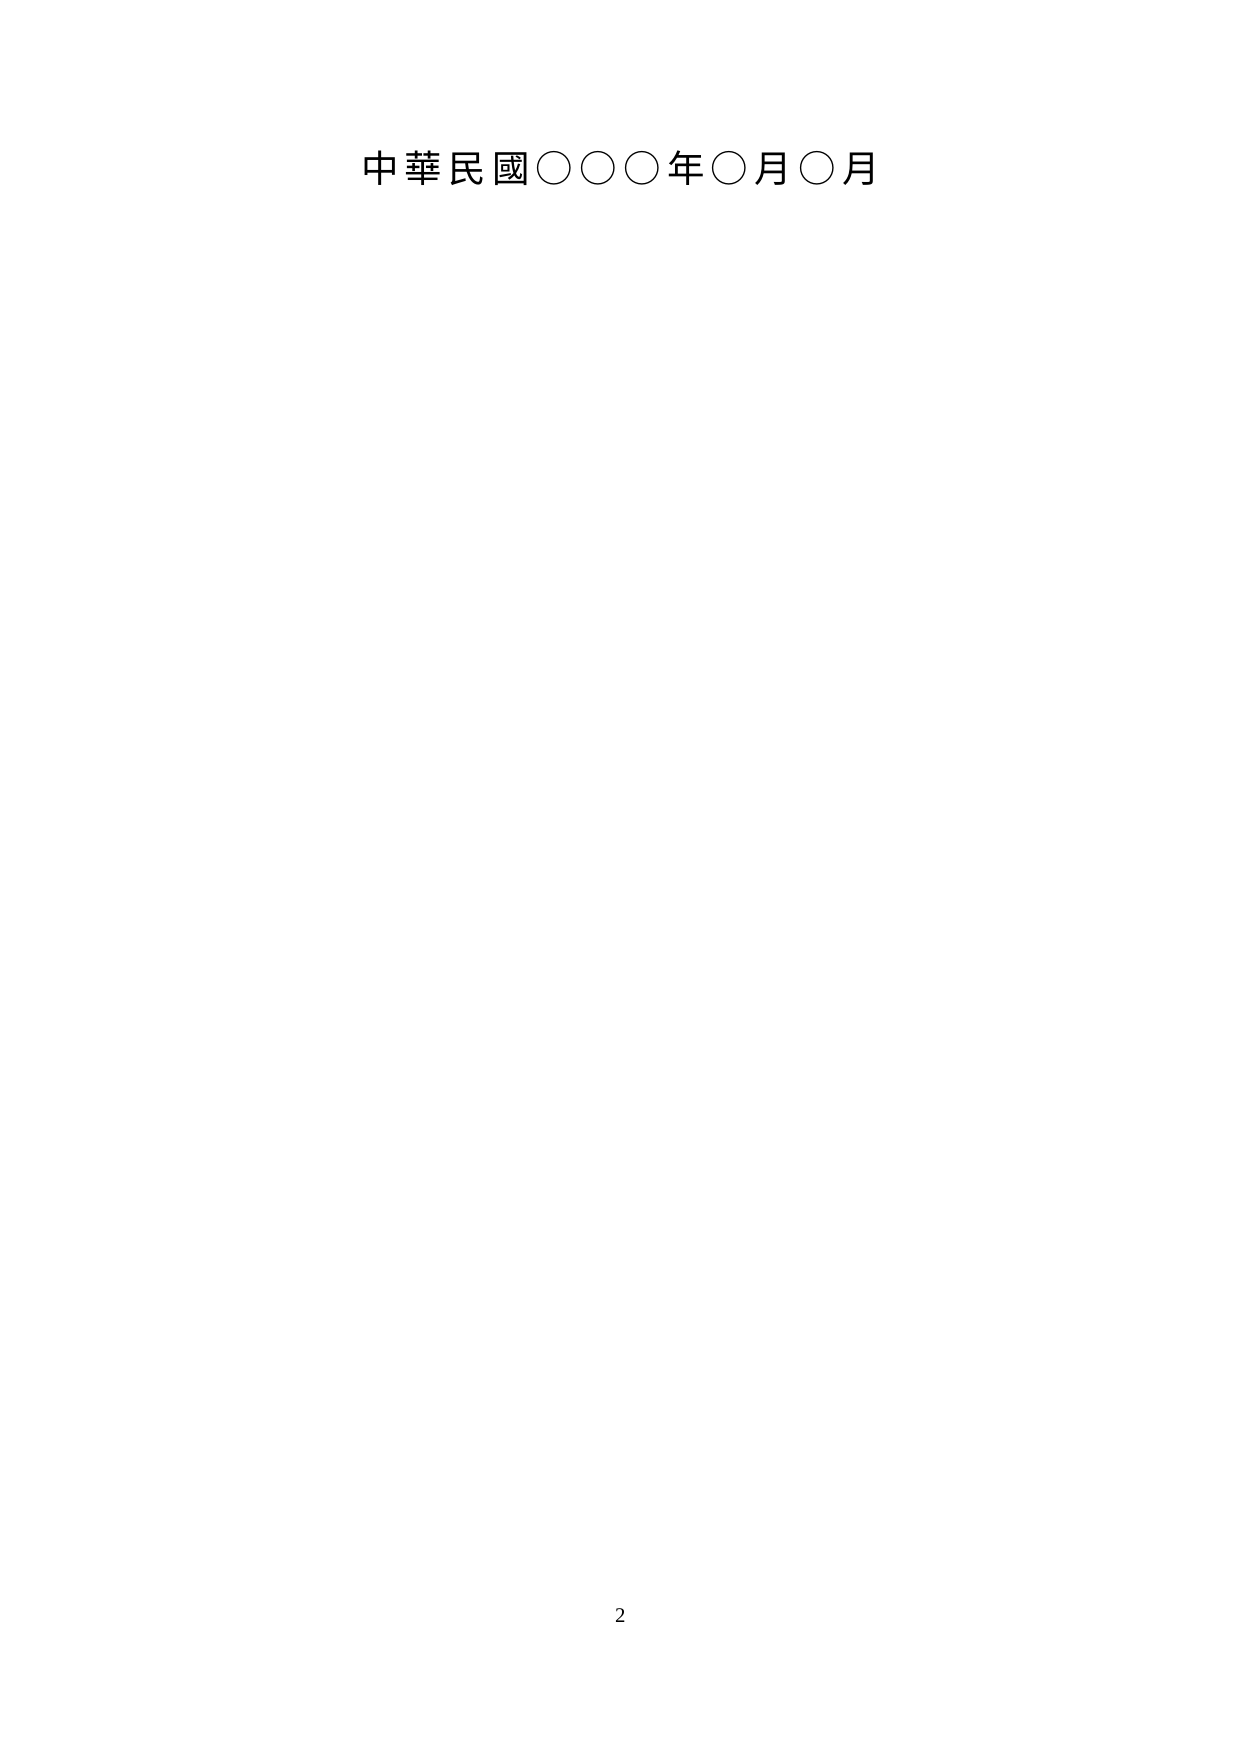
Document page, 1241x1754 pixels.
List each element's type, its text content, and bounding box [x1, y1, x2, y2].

text 中華民國○○○年○月○月 [118, 129, 1122, 204]
